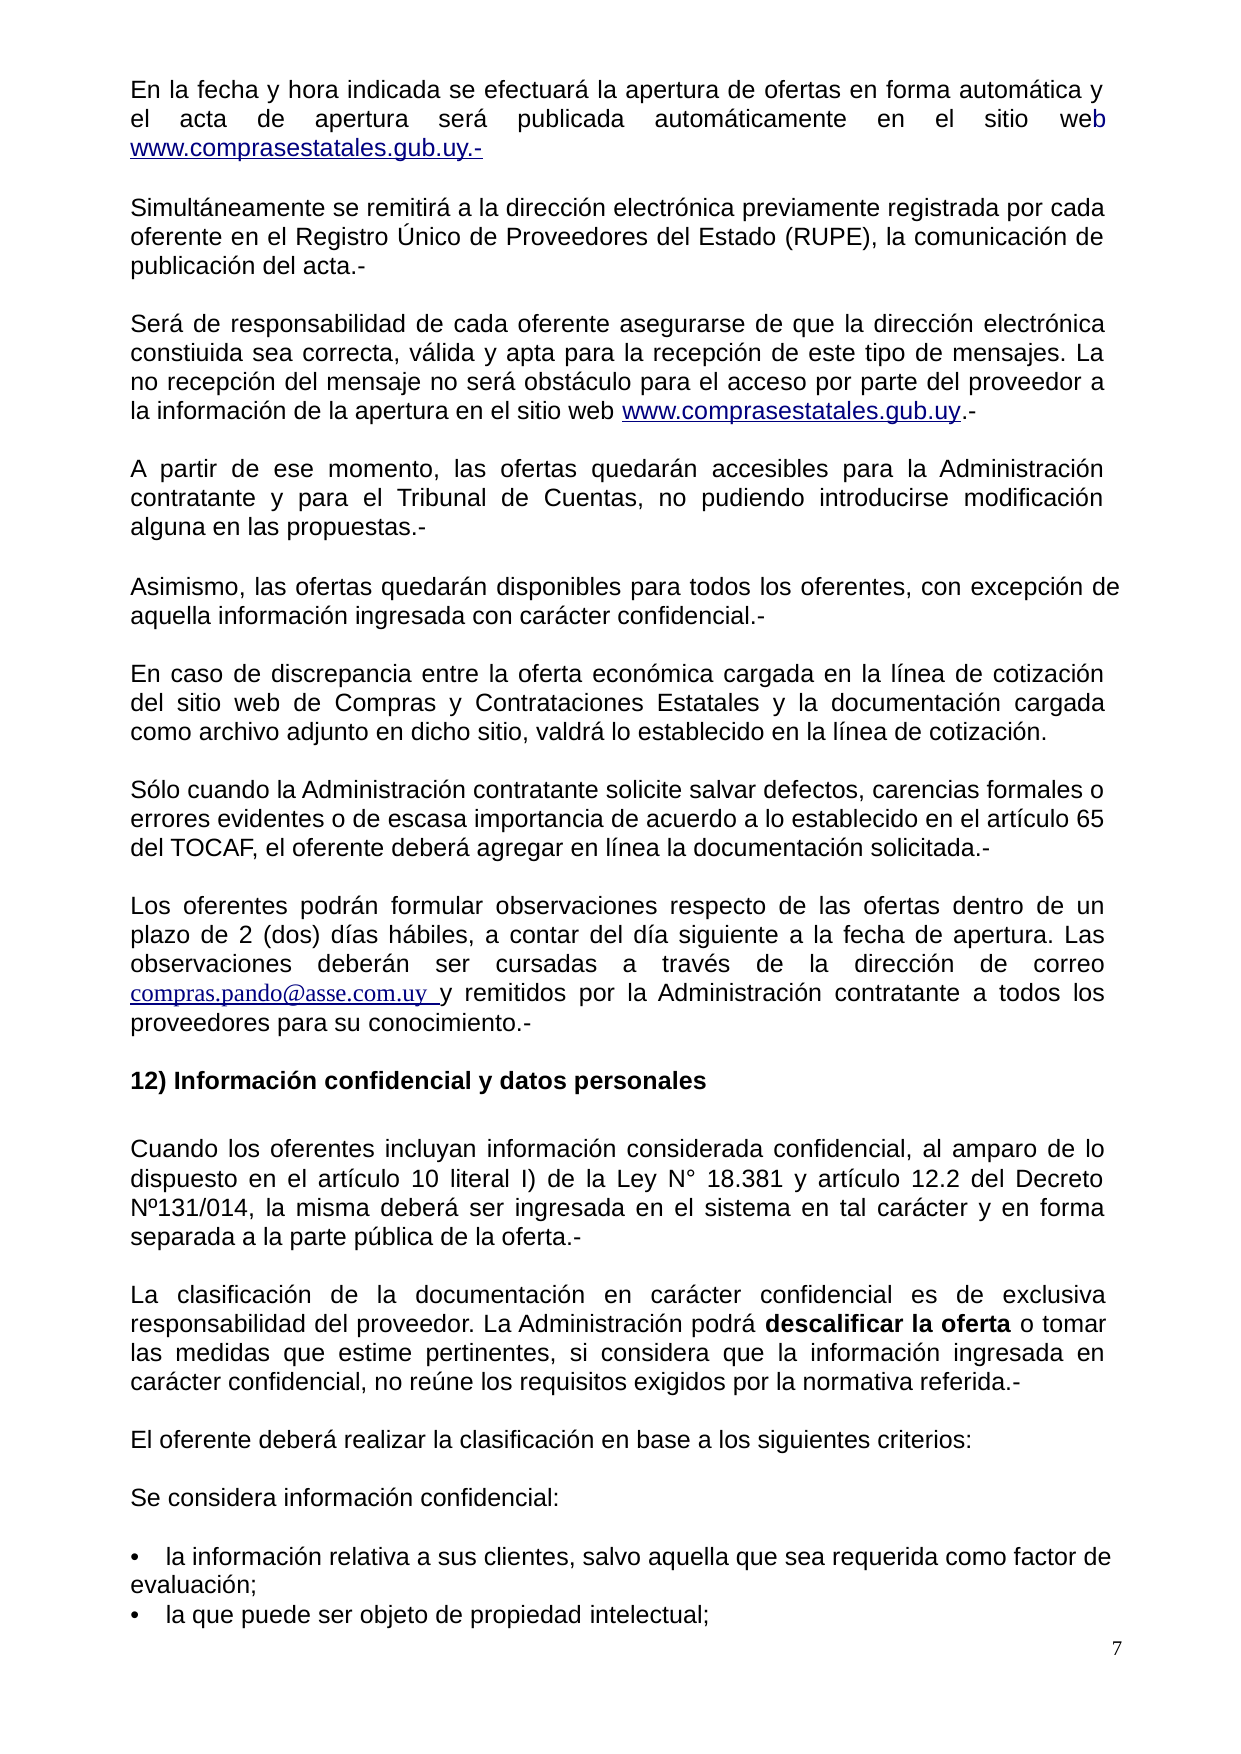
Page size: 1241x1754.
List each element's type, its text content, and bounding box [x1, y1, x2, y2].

list la información relativa a sus clientes, salvo aquella que sea requerida como factor de evaluación; [130, 1541, 1119, 1599]
text Asimismo, las ofertas quedarán disponibles para todos los oferentes, con excepción de aquella información ingresada con carácter confidencial.- [130, 571, 1122, 629]
text Será de responsabilidad de cada oferente asegurarse de que la dirección electrónica constiuida sea correcta, válida y apta para la recepción de este tipo de mensajes. La no recepción del mensaje no será obstáculo para el acceso por parte del proveedor a la información de la apertura en el sitio web www.comprasestatales.gub.uy.- [130, 309, 1106, 425]
text En la fecha y hora indicada se efectuará la apertura de ofertas en forma automática y el acta de apertura será publicada automáticamente en el sitio web www.comprasestatales.gub.uy.- [130, 75, 1106, 162]
text 12) Información confidencial y datos personales [130, 1066, 1107, 1094]
text Los oferentes podrán formular observaciones respecto de las ofertas dentro de un plazo de 2 (dos) días hábiles, a contar del día siguiente a la fecha de apertura. Las observaciones deberán ser cursadas a través de la dirección de correo compras.pando@asse.com.uy y remitidos por la Administración contratante a todos los proveedores para su conocimiento.- [130, 891, 1107, 1036]
subtitle Se considera información confidencial: [130, 1483, 1122, 1512]
text En caso de discrepancia entre la oferta económica cargada en la línea de cotización del sitio web de Compras y Contrataciones Estatales y la documentación cargada como archivo adjunto en dicho sitio, valdrá lo establecido en la línea de cotización. [130, 659, 1107, 746]
text El oferente deberá realizar la clasificación en base a los siguientes criterios: [130, 1425, 1122, 1454]
list la que puede ser objeto de propiedad intelectual; [130, 1600, 1122, 1629]
text Cuando los oferentes incluyan información considerada confidencial, al amparo de lo dispuesto en el artículo 10 literal I) de la Ley N° 18.381 y artículo 12.2 del Decreto Nº131/014, la misma deberá ser ingresada en el sistema en tal carácter y en forma separada a la parte pública de la oferta.- [130, 1134, 1106, 1251]
text Sólo cuando la Administración contratante solicite salvar defectos, carencias formales o errores evidentes o de escasa importancia de acuerdo a lo establecido en el artículo 65 del TOCAF, el oferente deberá agregar en línea la documentación solicitada.- [130, 775, 1106, 862]
text La clasificación de la documentación en carácter confidencial es de exclusiva responsabilidad del proveedor. La Administración podrá descalificar la oferta o tomar las medidas que estime pertinentes, si considera que la información ingresada en carácter confidencial, no reúne los requisitos exigidos por la normativa referida.- [130, 1280, 1107, 1396]
text Simultáneamente se remitirá a la dirección electrónica previamente registrada por cada oferente en el Registro Único de Proveedores del Estado (RUPE), la comunicación de publicación del acta.- [130, 192, 1106, 279]
text A partir de ese momento, las ofertas quedarán accesibles para la Administración contratante y para el Tribunal de Cuentas, no pudiendo introducirse modificación alguna en las propuestas.- [130, 454, 1105, 541]
